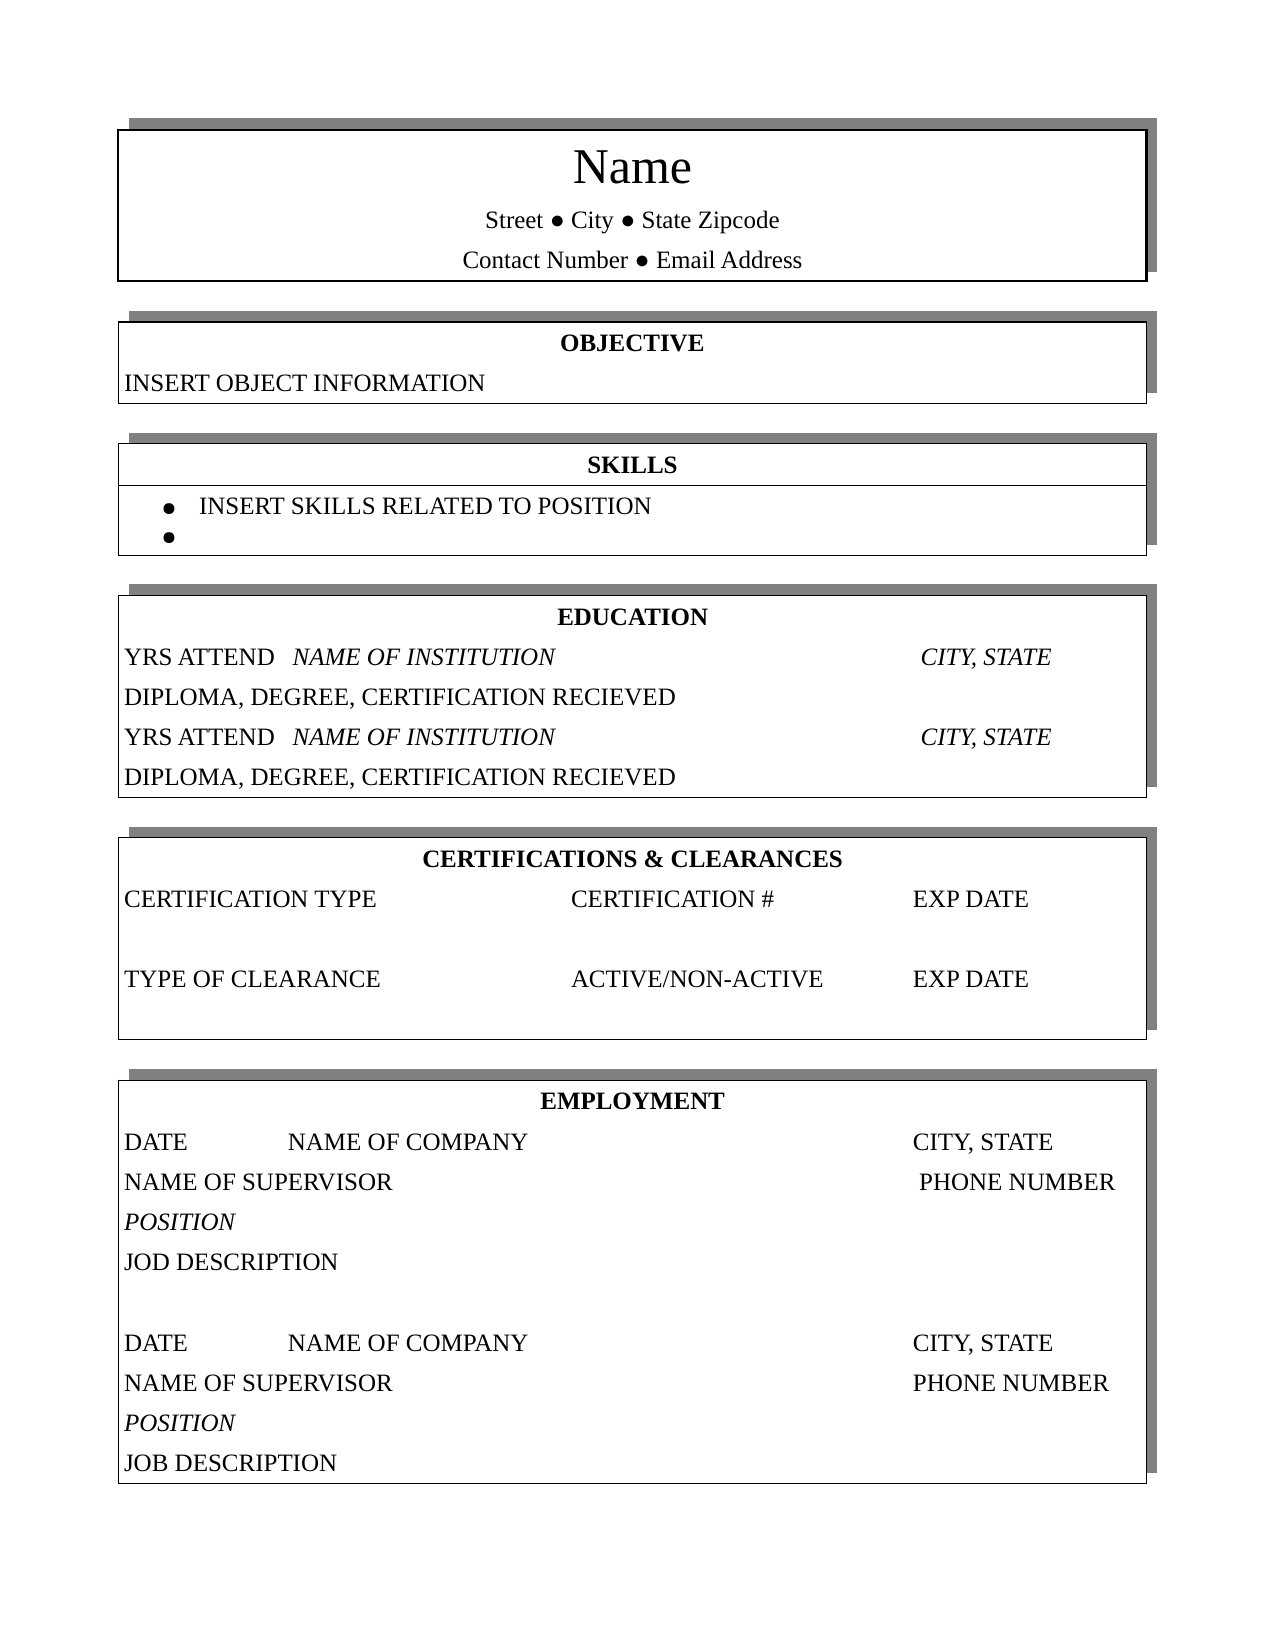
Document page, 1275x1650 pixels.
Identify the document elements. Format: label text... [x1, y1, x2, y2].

table_cell YRS ATTEND [119, 716, 287, 757]
table_cell JOB DESCRIPTION [119, 1443, 1146, 1483]
table_cell [119, 1282, 1146, 1322]
table_cell EXP DATE [907, 959, 1146, 999]
table_cell [907, 999, 1146, 1039]
table_header Name [119, 131, 1145, 200]
table_cell Street ● City ● State Zipcode [119, 200, 1145, 240]
table_cell DATE [119, 1121, 282, 1161]
table_cell Contact Number ● Email Address [119, 240, 1145, 280]
table_cell CERTIFICATION # [565, 879, 907, 919]
table_header OBJECTIVE [119, 323, 1146, 363]
table_cell PHONE NUMBER [907, 1362, 1146, 1402]
table_cell DATE [119, 1322, 282, 1362]
table_cell [565, 999, 907, 1039]
table_cell POSITION [119, 1201, 1146, 1241]
table_cell ACTIVE/NON-ACTIVE [565, 959, 907, 999]
table_cell NAME OF COMPANY [282, 1322, 907, 1362]
table_cell NAME OF SUPERVISOR [119, 1362, 907, 1402]
table_cell TYPE OF CLEARANCE [119, 959, 565, 999]
table_cell [907, 919, 1146, 959]
table_cell NAME OF SUPERVISOR [119, 1161, 907, 1201]
table_cell DIPLOMA, DEGREE, CERTIFICATION RECIEVED [119, 676, 1146, 716]
table_cell [119, 919, 565, 959]
table_cell INSERT SKILLS RELATED TO POSITION [119, 486, 1146, 554]
table_header SKILLS [119, 444, 1146, 484]
table_cell YRS ATTEND [119, 636, 287, 676]
table_cell JOD DESCRIPTION [119, 1241, 1146, 1282]
table_cell DIPLOMA, DEGREE, CERTIFICATION RECIEVED [119, 757, 1146, 797]
table_cell NAME OF COMPANY [282, 1121, 907, 1161]
table_header EMPLOYMENT [119, 1081, 1146, 1121]
table_cell POSITION [119, 1402, 1146, 1442]
table_cell [119, 999, 565, 1039]
table_cell NAME OF INSTITUTION [287, 716, 914, 757]
table_cell CITY, STATE [907, 1121, 1146, 1161]
table_cell CITY, STATE [915, 636, 1146, 676]
table_cell CERTIFICATION TYPE [119, 879, 565, 919]
table_cell NAME OF INSTITUTION [287, 636, 914, 676]
table_cell [565, 919, 907, 959]
table_cell PHONE NUMBER [907, 1161, 1146, 1201]
table_cell EXP DATE [907, 879, 1146, 919]
table_cell INSERT OBJECT INFORMATION [119, 363, 1146, 403]
table_header EDUCATION [119, 596, 1146, 636]
table_cell CITY, STATE [915, 716, 1146, 757]
table_header CERTIFICATIONS & CLEARANCES [119, 838, 1146, 878]
table_cell CITY, STATE [907, 1322, 1146, 1362]
